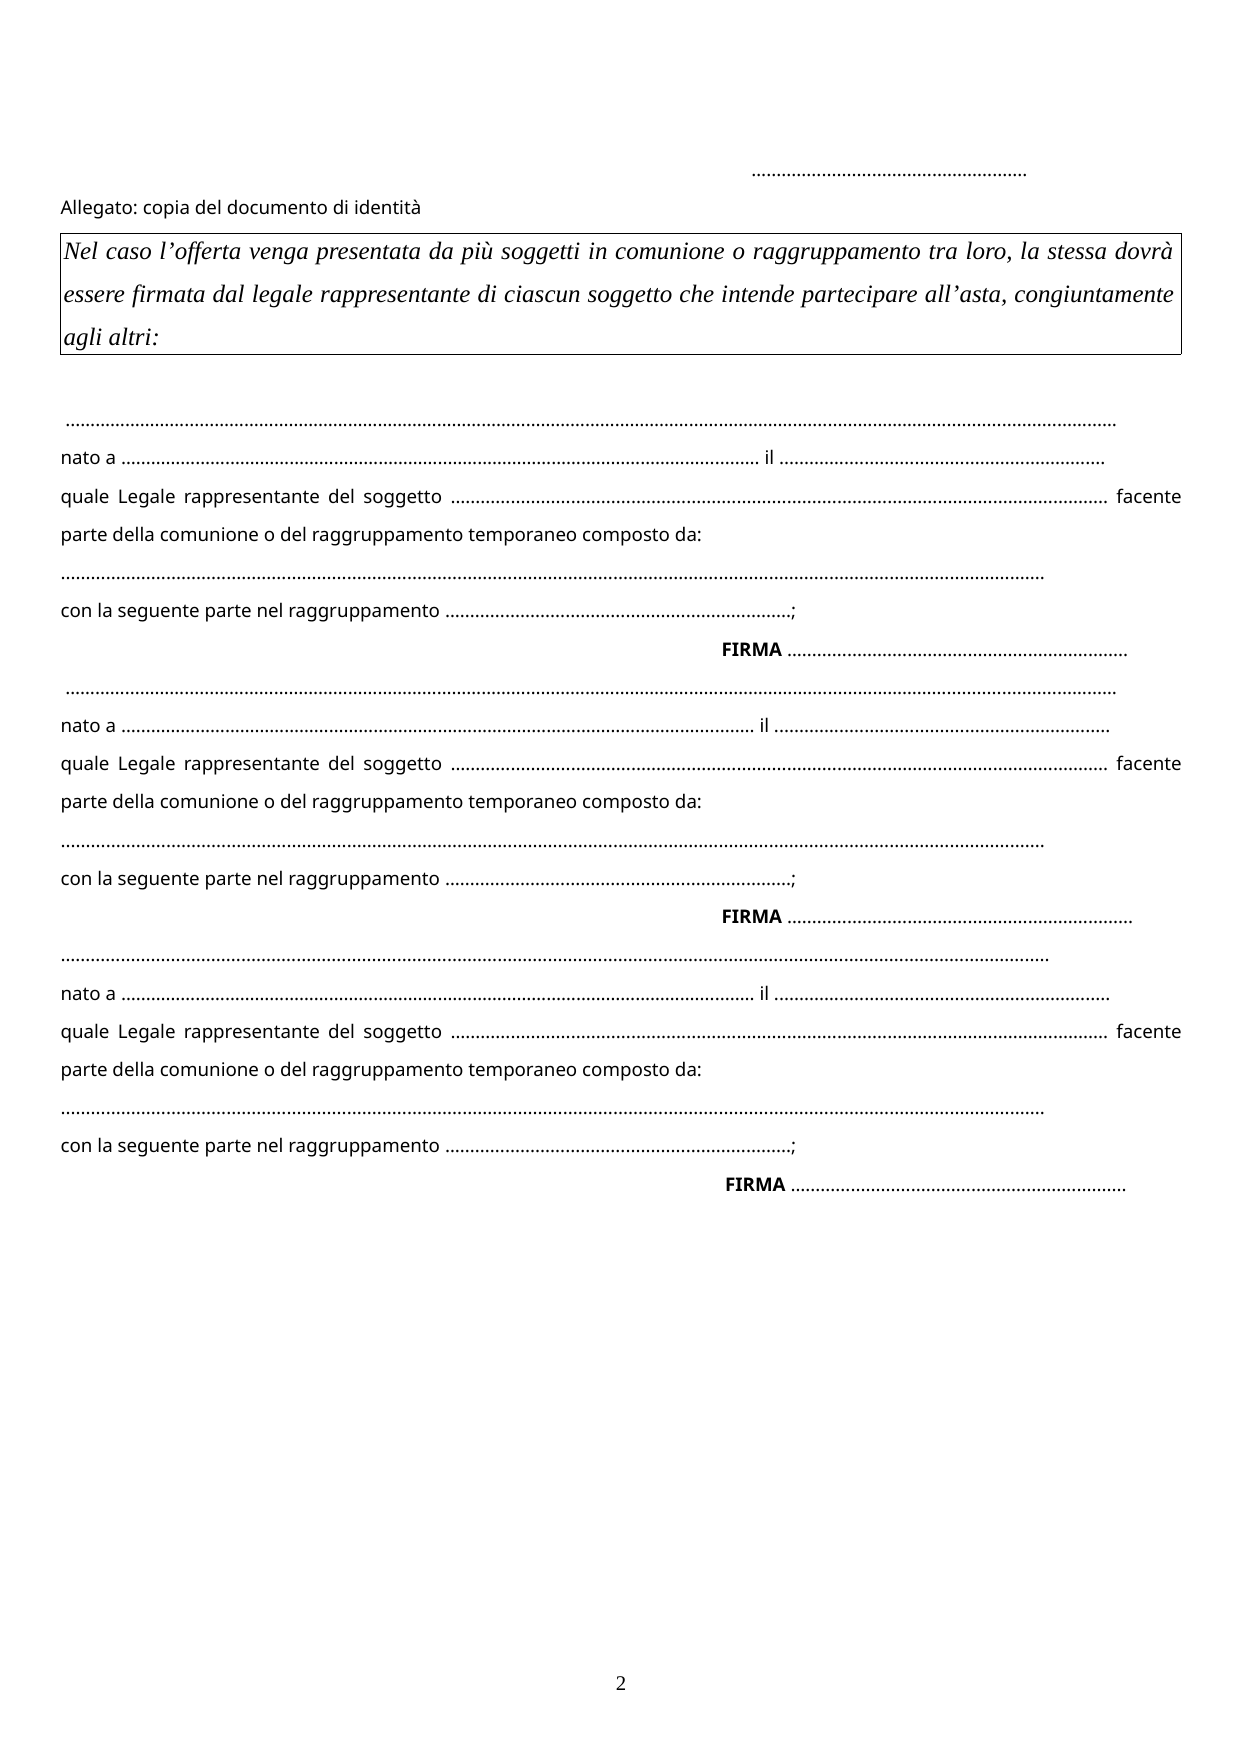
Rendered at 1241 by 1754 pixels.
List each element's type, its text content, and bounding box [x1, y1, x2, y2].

text ...…………………......…………………………………………………………………………………………………………..........……………….........................…...… [60, 406, 1181, 432]
text .................................................................................................................................................................................................... [60, 827, 1181, 852]
text con la seguente parte nel raggruppamento …..................................................................; [60, 1133, 1181, 1158]
text .................................................................................................................................................................................................... [60, 1094, 1181, 1120]
text …………...………......…………………………………………………………………………………………………………..........……………….........................…...… [60, 674, 1181, 699]
text nato a …...…………………………………………………..……………………………………………........…. il ..........…...................................................... [60, 712, 1181, 738]
text con la seguente parte nel raggruppamento …..................................................................; [60, 598, 1181, 623]
text quale Legale rappresentante del soggetto …................................................................................................................................ facente parte della comunione o del raggruppamento temporaneo composto da: [60, 751, 1181, 814]
text FIRMA ….................................................................. [131, 903, 1181, 929]
text ….................................................... [60, 156, 1181, 182]
text FIRMA …................................................................. [131, 636, 1181, 661]
text quale Legale rappresentante del soggetto …................................................................................................................................ facente parte della comunione o del raggruppamento temporaneo composto da: [60, 1018, 1181, 1082]
text nato a …...…………….……………………………………..……………………………………………........…. il ..........….................................................... [60, 445, 1181, 470]
text Allegato: copia del documento di identità [60, 194, 1181, 220]
text quale Legale rappresentante del soggetto …................................................................................................................................ facente parte della comunione o del raggruppamento temporaneo composto da: [60, 483, 1181, 547]
text Nel caso l’offerta venga presentata da più soggetti in comunione o raggruppamento tra loro, la stessa dovrà essere firmata dal legale rappresentante di ciascun soggetto che intende partecipare all’asta, congiuntamente agli altri: [61, 234, 1181, 354]
text nato a …...…………………………………………………..……………………………………………........…. il ..........…...................................................... [60, 980, 1181, 1005]
text .................................................................................................................................................................................................... [60, 559, 1181, 585]
text ….................................................................................................................................................................................................. [60, 942, 1181, 967]
text con la seguente parte nel raggruppamento …..................................................................; [60, 865, 1181, 891]
